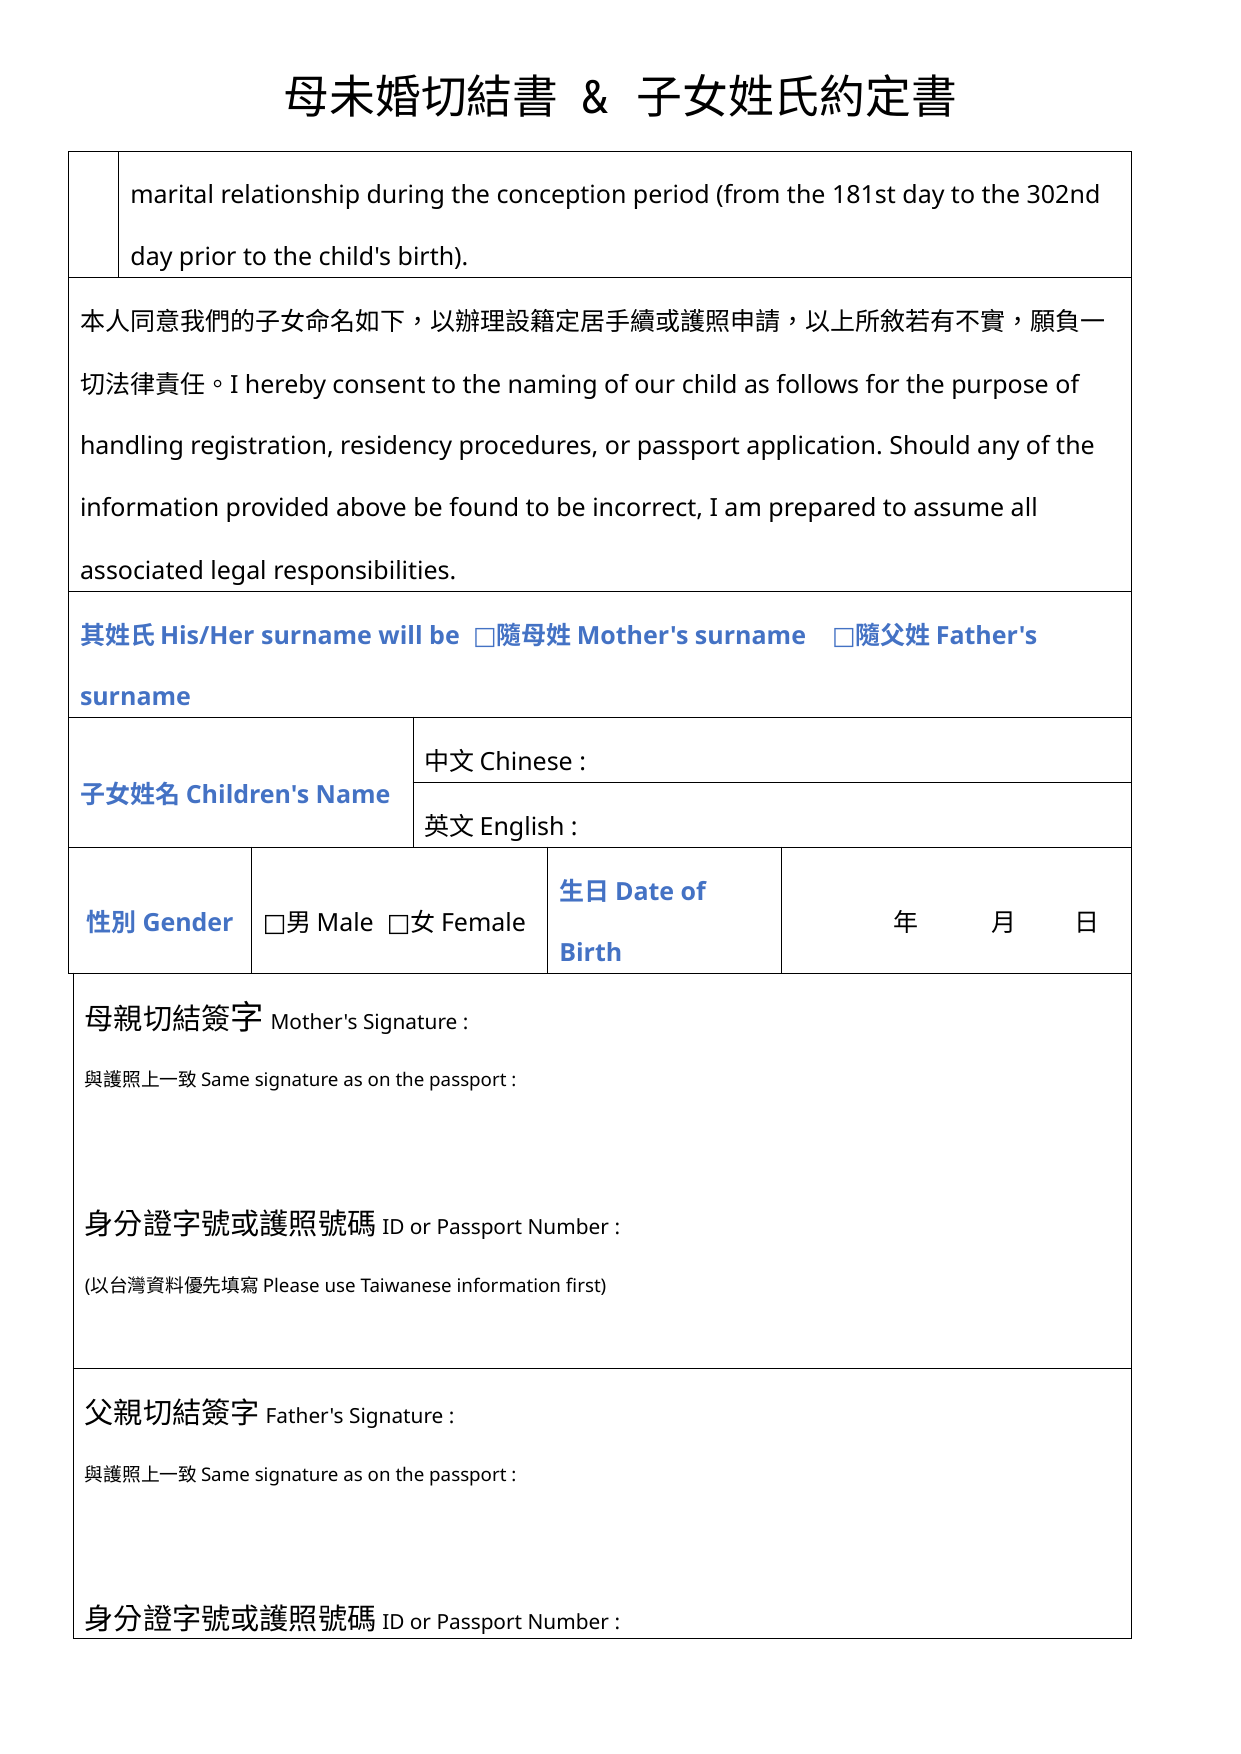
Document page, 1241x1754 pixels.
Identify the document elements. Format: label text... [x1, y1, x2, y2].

table_cell 性別 Gender [69, 848, 251, 973]
table_cell 生日 Date of Birth [548, 848, 781, 973]
table_cell 中文Chinese : [414, 718, 1131, 782]
table_cell 英文English : [414, 783, 1131, 847]
table_cell 本人同意我們的子女命名如下，以辦理設籍定居手續或護照申請，以上所敘若有不實，願負一切法律責任。I hereby consent to the naming of our child as follows for the purpose of handling registration, residency procedures, or passport application. Should any of the information provided above be found to be incorrect, I am prepared to assume all associated legal responsibilities. [69, 278, 1131, 591]
table_cell marital relationship during the conception period (from the 181st day to the 302nd day prior to the child's birth). [119, 152, 1131, 277]
table_cell [69, 1368, 73, 1638]
table_cell [69, 152, 118, 277]
table_cell YYYY年 MM月 DD日 [782, 848, 1131, 973]
table_cell 父親切結簽字Father's Signature : 與護照上一致Same signature as on the passport : 身分證字號或護照號碼ID or Passport Number : [74, 1369, 1131, 1638]
table_cell 母親切結簽字Mother's Signature : 與護照上一致Same signature as on the passport : 身分證字號或護照號碼ID or Passport Number : (以台灣資料優先填寫Please use Taiwanese information first) [74, 974, 1131, 1368]
table_cell [69, 974, 73, 1368]
table_cell 其姓氏His/Her surname will be □隨母姓Mother's surname □隨父姓Father's surname [69, 592, 1131, 717]
table_cell □男Male □女 Female [252, 848, 547, 973]
table_cell 子女姓名 Children's Name [69, 718, 413, 847]
